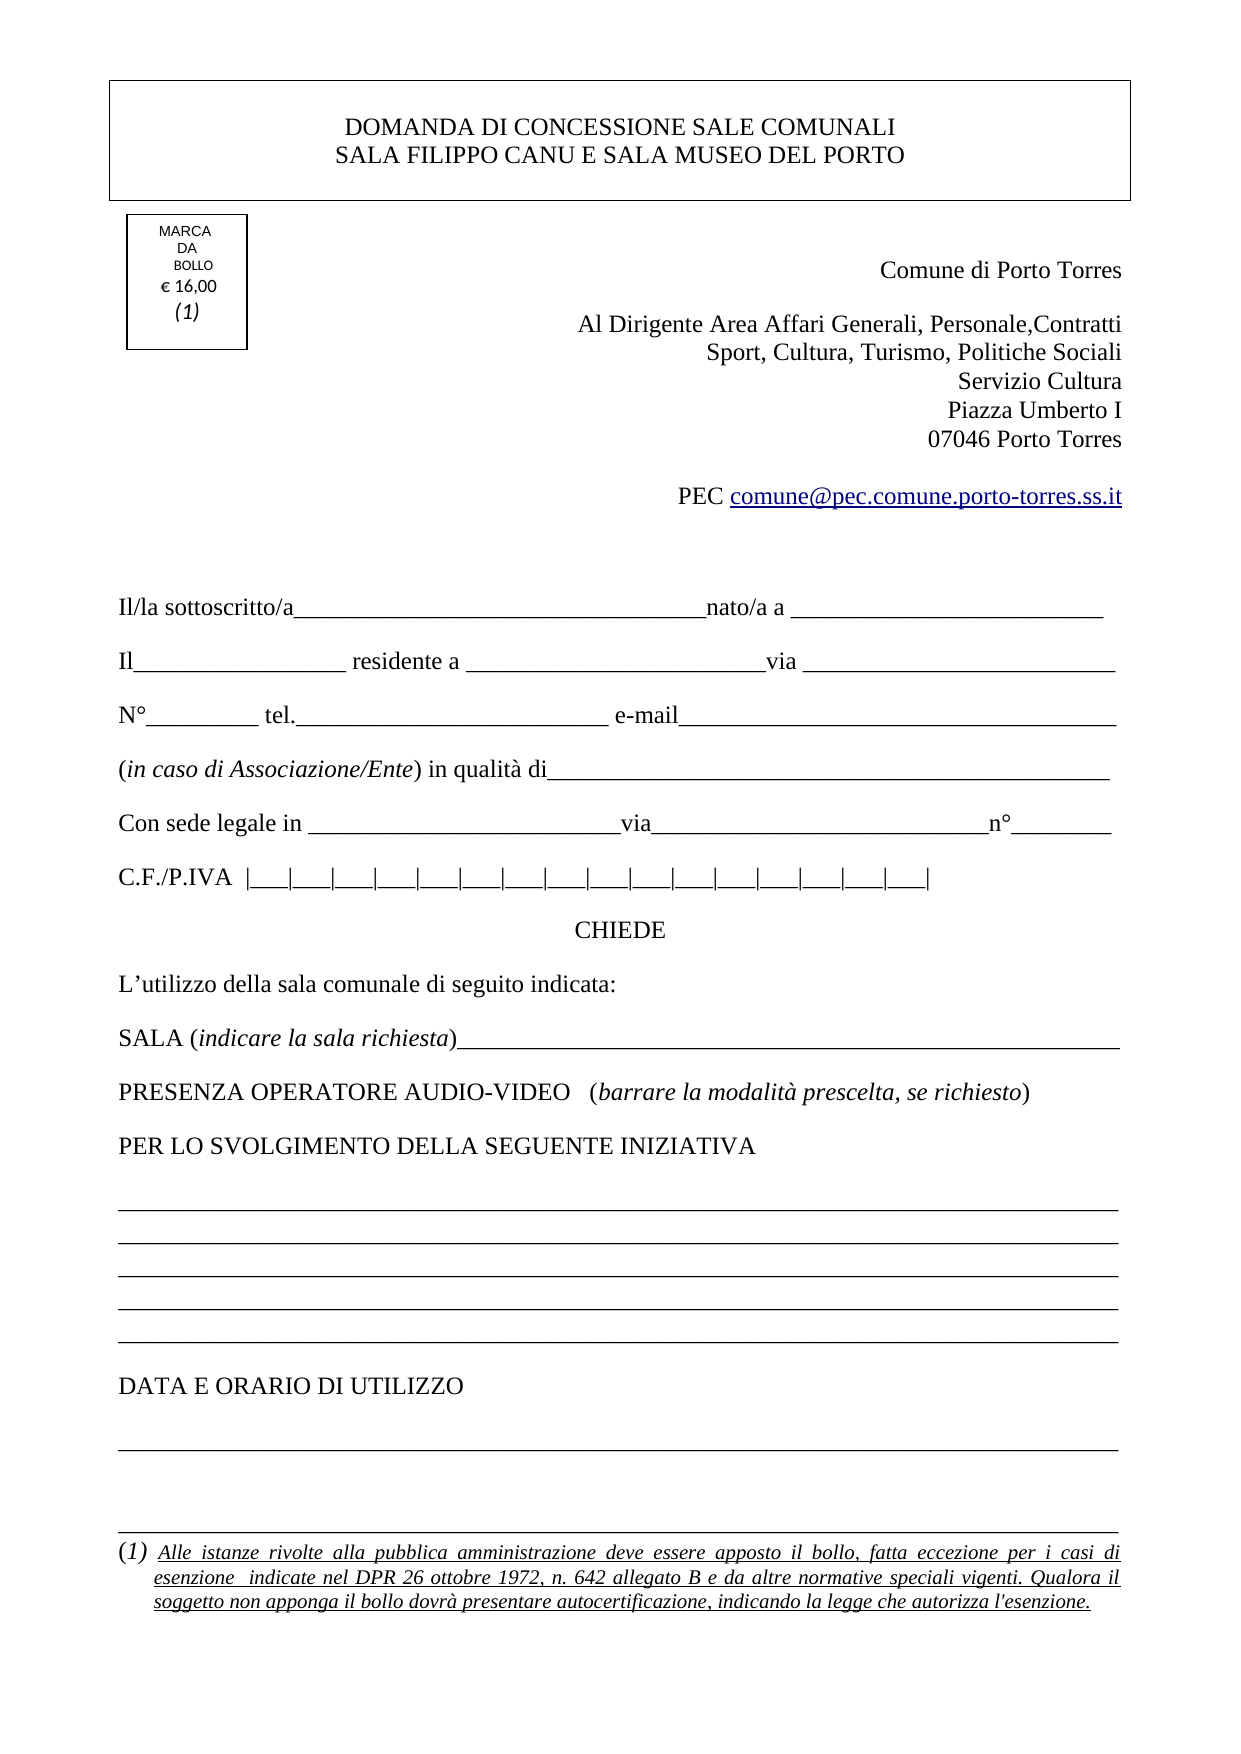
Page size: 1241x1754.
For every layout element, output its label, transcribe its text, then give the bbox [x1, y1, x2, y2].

text Servizio Cultura [118, 366, 1122, 395]
text DATA E ORARIO DI UTILIZZO [118, 1371, 1122, 1399]
subtitle DA [143, 239, 231, 256]
text L’utilizzo della sala comunale di seguito indicata: [118, 969, 1122, 998]
text ________________________________________________________________________________ [118, 1507, 1122, 1536]
text ________________________________________________________________________________ [118, 1425, 1122, 1453]
text PER LO SVOLGIMENTO DELLA SEGUENTE INIZIATIVA [118, 1131, 1122, 1160]
text Il_________________ residente a ________________________via _________________________ [118, 646, 1122, 675]
text Comune di Porto Torres [248, 255, 1122, 283]
text 07046 Porto Torres [118, 424, 1122, 452]
text Al Dirigente Area Affari Generali, Personale,Contratti [248, 309, 1122, 337]
text DOMANDA DI CONCESSIONE SALE COMUNALI [118, 112, 1122, 140]
text Piazza Umberto I [118, 395, 1122, 424]
text Sport, Cultura, Turismo, Politiche Sociali [118, 337, 1122, 366]
text SALA FILIPPO CANU E SALA MUSEO DEL PORTO [118, 140, 1122, 169]
text PEC comune@pec.comune.porto-torres.ss.it [118, 481, 1122, 510]
text (in caso di Associazione/Ente) in qualità di_____________________________________________ [118, 754, 1122, 783]
text ________________________________________________________________________________________________________________________________________________________________________________________________________________________________________________________________________________________________________________________________________________________________________________________________________________ [118, 1185, 1122, 1346]
text € 16,00 [143, 274, 231, 297]
text Il/la sottoscritto/a_________________________________nato/a a _________________________ [118, 592, 1122, 621]
text CHIEDE [118, 916, 1122, 944]
subtitle MARCA [143, 223, 231, 239]
text C.F./P.IVA |___|___|___|___|___|___|___|___|___|___|___|___|___|___|___|___| [118, 862, 1122, 891]
text (1) Alle istanze rivolte alla pubblica amministrazione deve essere apposto il bollo, fatta eccezione per i casi di esenzione indicate nel DPR 26 ottobre 1972, n. 642 allegato B e da altre normative speciali vigenti. Qualora il soggetto non apponga il bollo dovrà presentare autocertificazione, indicando la legge che autorizza l'esenzione. [118, 1536, 1122, 1613]
text SALA (indicare la sala richiesta)_____________________________________________________ [118, 1023, 1122, 1052]
text BOLLO [143, 256, 231, 274]
text (1) [143, 297, 231, 325]
text N°_________ tel._________________________ e-mail___________________________________ [118, 700, 1122, 729]
text Con sede legale in _________________________via___________________________n°________ [118, 808, 1122, 837]
text PRESENZA OPERATORE AUDIO-VIDEO (barrare la modalità prescelta, se richiesto) [118, 1077, 1122, 1106]
